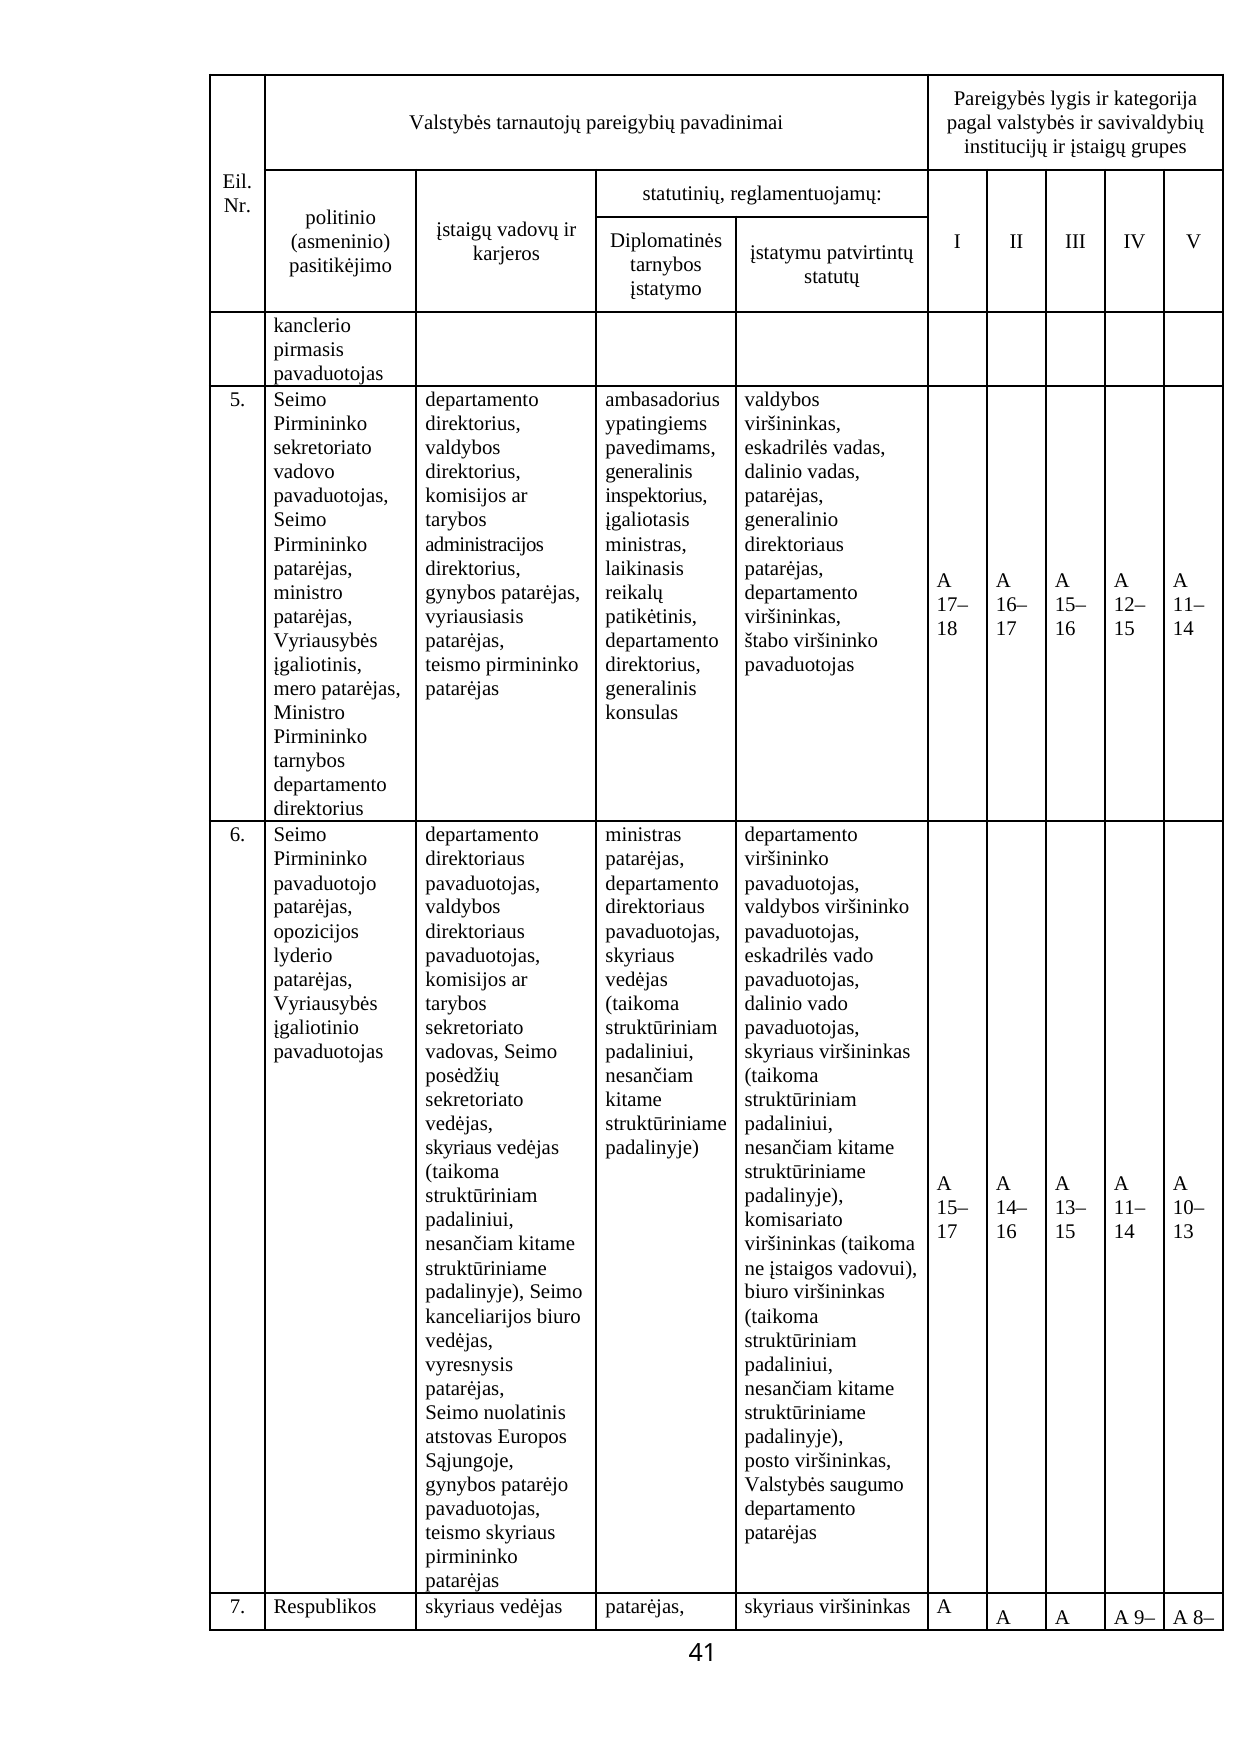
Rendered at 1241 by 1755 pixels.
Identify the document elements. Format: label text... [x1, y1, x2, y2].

table_cell ambasadorius ypatingiems pavedimams, generalinis inspektorius, įgaliotasis ministras, laikinasis reikalų patikėtinis, departamento direktorius, generalinis konsulas [597, 387, 735, 820]
table_cell A [1047, 1594, 1104, 1629]
table_cell 6. [211, 822, 264, 1592]
table_cell [417, 313, 595, 385]
table_cell [929, 313, 986, 385]
table_cell skyriaus viršininkas [737, 1594, 927, 1629]
table_cell V [1165, 171, 1222, 311]
table_cell [597, 313, 735, 385]
table_cell III [1047, 171, 1104, 311]
table_cell departamento direktorius, valdybos direktorius, komisijos ar tarybos administracijos direktorius, gynybos patarėjas, vyriausiasis patarėjas, teismo pirmininko patarėjas [417, 387, 595, 820]
table_cell įstatymu patvirtintų statutų [737, 218, 927, 311]
table_cell patarėjas, [597, 1594, 735, 1629]
table_cell A 11–14 [1106, 822, 1163, 1592]
table_cell A 16–17 [988, 387, 1045, 820]
table_cell A 11–14 [1165, 387, 1222, 820]
table_header Eil. Nr. [211, 76, 264, 311]
table_cell [1165, 313, 1222, 385]
table_cell ministras patarėjas, departamento direktoriaus pavaduotojas, skyriaus vedėjas (taikoma struktūriniam padaliniui, nesančiam kitame struktūriniame padalinyje) [597, 822, 735, 1592]
table_cell A 8– [1165, 1594, 1222, 1629]
table_cell Respublikos [266, 1594, 415, 1629]
table_cell valdybos viršininkas, eskadrilės vadas, dalinio vadas, patarėjas, generalinio direktoriaus patarėjas, departamento viršininkas, štabo viršininko pavaduotojas [737, 387, 927, 820]
table_cell 7. [211, 1594, 264, 1629]
table_cell A 13–15 [1047, 822, 1104, 1592]
table_cell [988, 313, 1045, 385]
table_cell A 12–15 [1106, 387, 1163, 820]
table_header Valstybės tarnautojų pareigybių pavadinimai [266, 76, 927, 169]
table_cell IV [1106, 171, 1163, 311]
table_cell Seimo Pirmininko pavaduotojo patarėjas, opozicijos lyderio patarėjas, Vyriausybės įgaliotinio pavaduotojas [266, 822, 415, 1592]
table_cell A [988, 1594, 1045, 1629]
table_cell Diplomatinės tarnybos įstatymo [597, 218, 735, 311]
table_cell A 14–16 [988, 822, 1045, 1592]
table_cell departamento viršininko pavaduotojas, valdybos viršininko pavaduotojas, eskadrilės vado pavaduotojas, dalinio vado pavaduotojas, skyriaus viršininkas (taikoma struktūriniam padaliniui, nesančiam kitame struktūriniame padalinyje), komisariato viršininkas (taikoma ne įstaigos vadovui), biuro viršininkas (taikoma struktūriniam padaliniui, nesančiam kitame struktūriniame padalinyje), posto viršininkas, Valstybės saugumo departamento patarėjas [737, 822, 927, 1592]
table_cell įstaigų vadovų ir karjeros [417, 171, 595, 311]
table_cell A [929, 1594, 986, 1629]
table_cell [737, 313, 927, 385]
table_cell kanclerio pirmasis pavaduotojas [266, 313, 415, 385]
table_cell A 10–13 [1165, 822, 1222, 1592]
table_cell [1047, 313, 1104, 385]
table_cell A 9– [1106, 1594, 1163, 1629]
table_cell A 15–17 [929, 822, 986, 1592]
table_cell [1106, 313, 1163, 385]
table_cell I [929, 171, 986, 311]
table_cell A 15–16 [1047, 387, 1104, 820]
table_cell politinio (asmeninio) pasitikėjimo [266, 171, 415, 311]
table_cell 5. [211, 387, 264, 820]
table_cell skyriaus vedėjas [417, 1594, 595, 1629]
table_cell [211, 313, 264, 385]
table_cell departamento direktoriaus pavaduotojas, valdybos direktoriaus pavaduotojas, komisijos ar tarybos sekretoriato vadovas, Seimo posėdžių sekretoriato vedėjas, skyriaus vedėjas (taikoma struktūriniam padaliniui, nesančiam kitame struktūriniame padalinyje), Seimo kanceliarijos biuro vedėjas, vyresnysis patarėjas, Seimo nuolatinis atstovas Europos Sąjungoje, gynybos patarėjo pavaduotojas, teismo skyriaus pirmininko patarėjas [417, 822, 595, 1592]
table_header Pareigybės lygis ir kategorija pagal valstybės ir savivaldybių institucijų ir įstaigų grupes [929, 76, 1222, 169]
table_cell A 17–18 [929, 387, 986, 820]
table_cell Seimo Pirmininko sekretoriato vadovo pavaduotojas, Seimo Pirmininko patarėjas, ministro patarėjas, Vyriausybės įgaliotinis, mero patarėjas, Ministro Pirmininko tarnybos departamento direktorius [266, 387, 415, 820]
table_cell II [988, 171, 1045, 311]
table_cell statutinių, reglamentuojamų: [597, 171, 927, 216]
